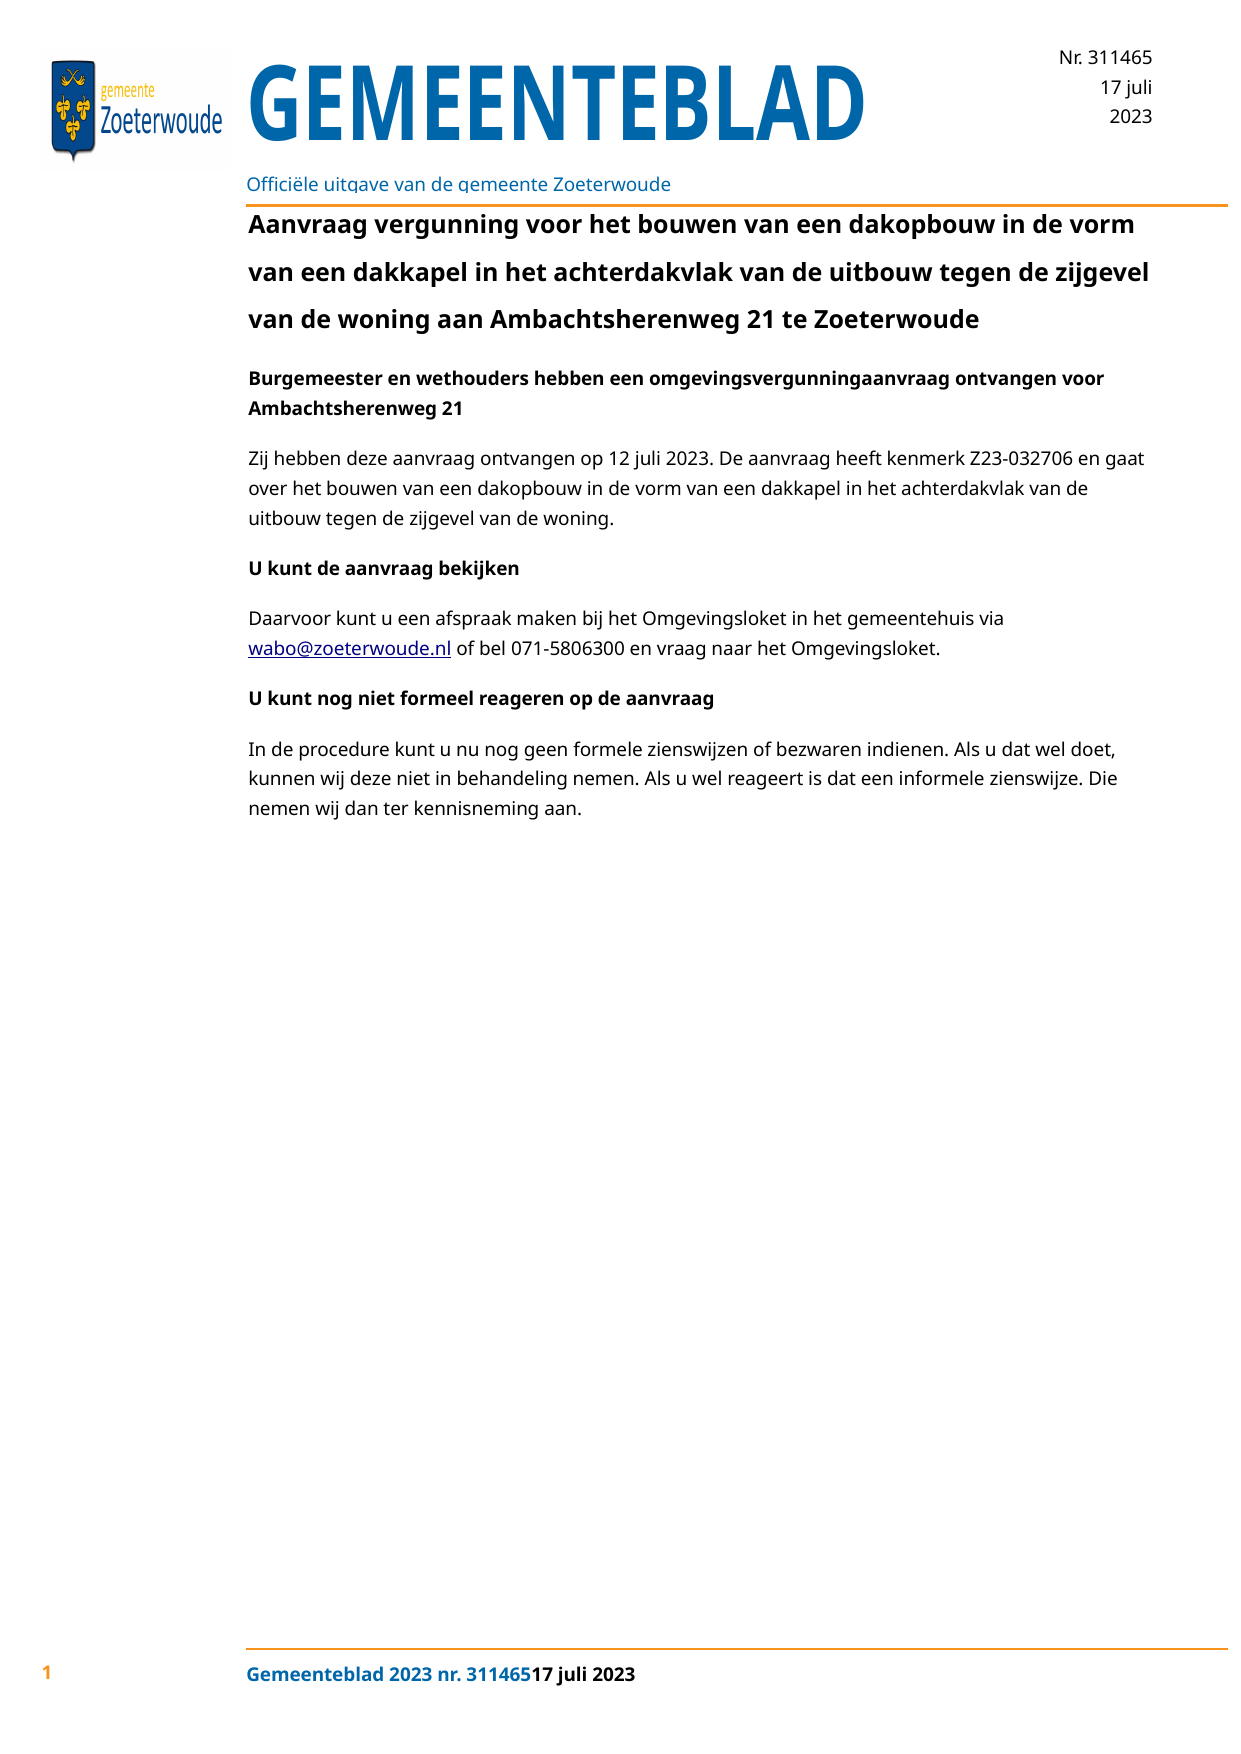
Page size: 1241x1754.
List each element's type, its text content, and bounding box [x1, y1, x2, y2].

text Burgemeester en wethouders hebben een omgevingsvergunningaanvraag ontvangen voor Ambachtsherenweg 21 [248, 366, 1152, 421]
picture [41, 47, 231, 172]
text U kunt nog niet formeel reageren op de aanvraag [248, 686, 1152, 711]
text Daarvoor kunt u een afspraak maken bij het Omgevingsloket in het gemeentehuis via wabo@zoeterwoude.nl of bel 071-5806300 en vraag naar het Omgevingsloket. [248, 606, 1152, 661]
text Zij hebben deze aanvraag ontvangen op 12 juli 2023. De aanvraag heeft kenmerk Z23-032706 en gaat over het bouwen van een dakopbouw in de vorm van een dakkapel in het achterdakvlak van de uitbouw tegen de zijgevel van de woning. [248, 446, 1152, 530]
text U kunt de aanvraag bekijken [248, 555, 1152, 581]
text Aanvraag vergunning voor het bouwen van een dakopbouw in de vorm van een dakkapel in het achterdakvlak van de uitbouw tegen de zijgevel van de woning aan Ambachtsherenweg 21 te Zoeterwoude [248, 207, 1152, 336]
text In de procedure kunt u nu nog geen formele zienswijzen of bezwaren indienen. Als u dat wel doet, kunnen wij deze niet in behandeling nemen. Als u wel reageert is dat een informele zienswijze. Die nemen wij dan ter kennisneming aan. [248, 736, 1152, 821]
